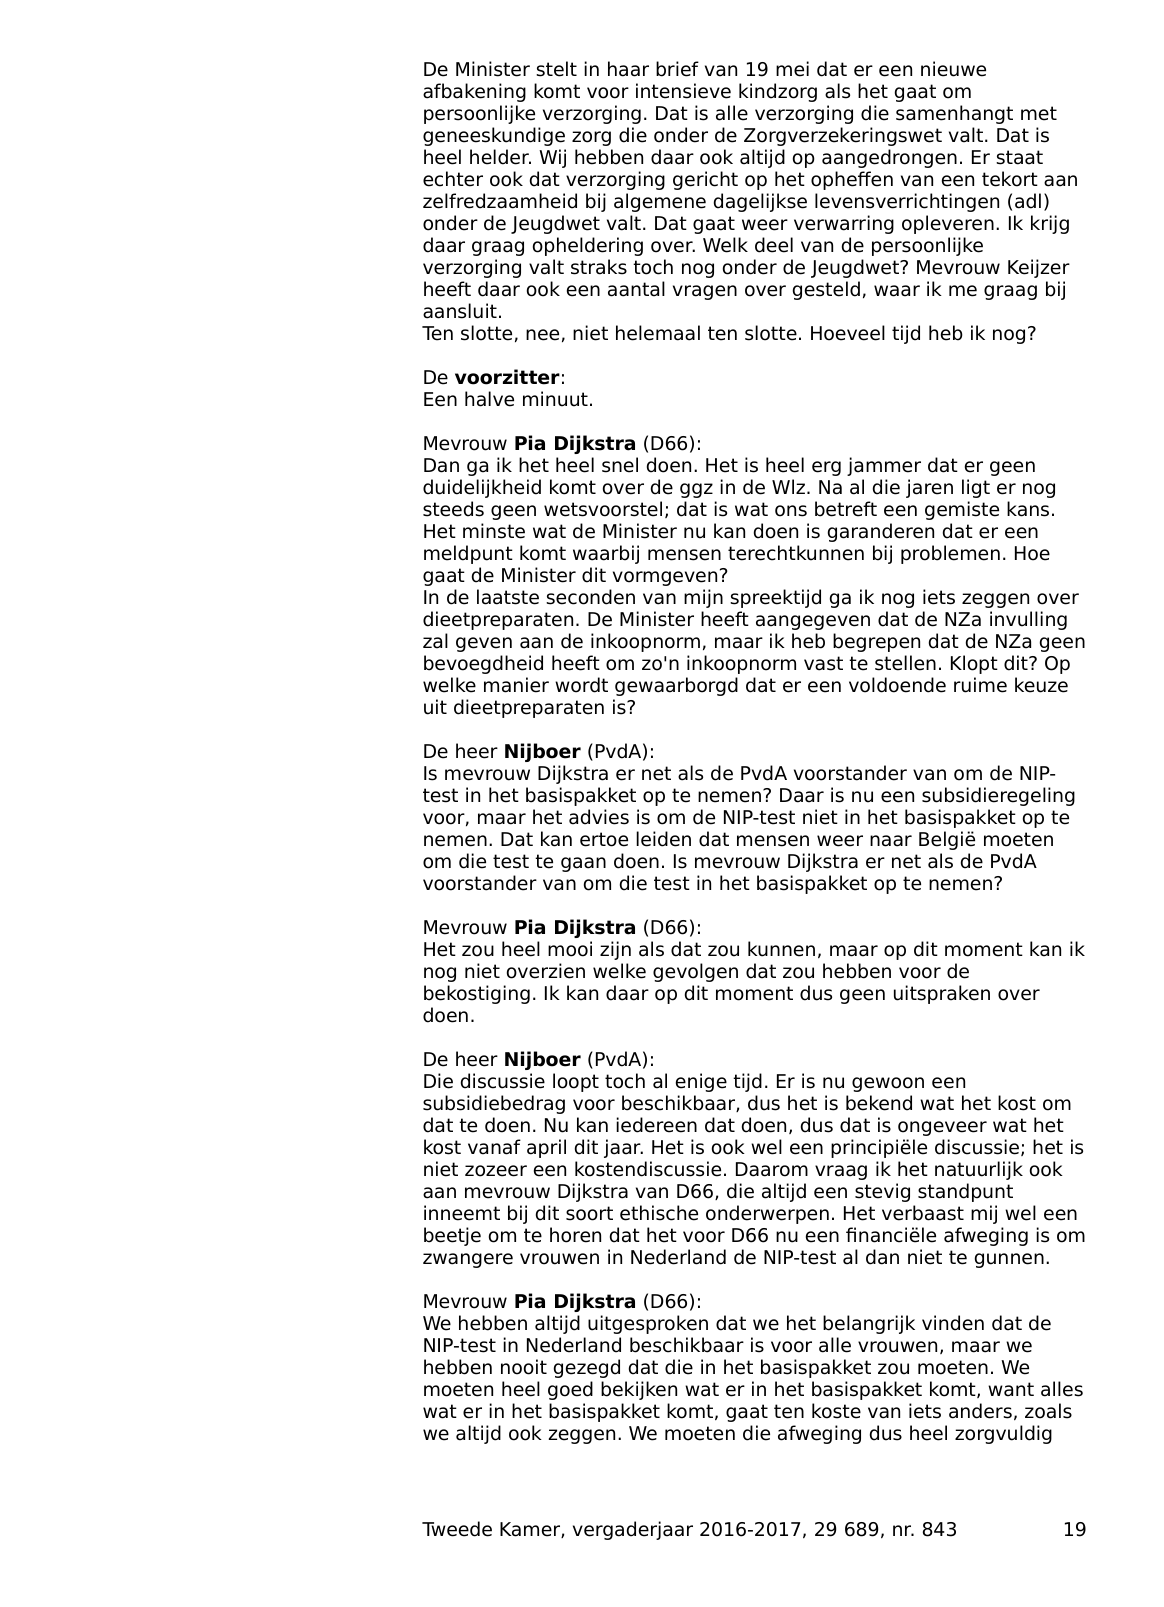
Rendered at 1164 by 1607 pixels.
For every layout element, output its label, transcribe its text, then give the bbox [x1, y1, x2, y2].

text Dan ga ik het heel snel doen. Het is heel erg jammer dat er geen duidelijkheid komt over de ggz in de Wlz. Na al die jaren ligt er nog steeds geen wetsvoorstel; dat is wat ons betreft een gemiste kans. Het minste wat de Minister nu kan doen is garanderen dat er een meldpunt komt waarbij mensen terechtkunnen bij problemen. Hoe gaat de Minister dit vormgeven? [422, 455, 1087, 587]
text Mevrouw Pia Dijkstra (D66): [422, 917, 1087, 939]
text De Minister stelt in haar brief van 19 mei dat er een nieuwe afbakening komt voor intensieve kindzorg als het gaat om persoonlijke verzorging. Dat is alle verzorging die samenhangt met geneeskundige zorg die onder de Zorgverzekeringswet valt. Dat is heel helder. Wij hebben daar ook altijd op aangedrongen. Er staat echter ook dat verzorging gericht op het opheffen van een tekort aan zelfredzaamheid bij algemene dagelijkse levensverrichtingen (adl) onder de Jeugdwet valt. Dat gaat weer verwarring opleveren. Ik krijg daar graag opheldering over. Welk deel van de persoonlijke verzorging valt straks toch nog onder de Jeugdwet? Mevrouw Keijzer heeft daar ook een aantal vragen over gesteld, waar ik me graag bij aansluit. [422, 59, 1087, 323]
text Is mevrouw Dijkstra er net als de PvdA voorstander van om de NIP-test in het basispakket op te nemen? Daar is nu een subsidieregeling voor, maar het advies is om de NIP-test niet in het basispakket op te nemen. Dat kan ertoe leiden dat mensen weer naar België moeten om die test te gaan doen. Is mevrouw Dijkstra er net als de PvdA voorstander van om die test in het basispakket op te nemen? [422, 763, 1087, 895]
text We hebben altijd uitgesproken dat we het belangrijk vinden dat de NIP-test in Nederland beschikbaar is voor alle vrouwen, maar we hebben nooit gezegd dat die in het basispakket zou moeten. We moeten heel goed bekijken wat er in het basispakket komt, want alles wat er in het basispakket komt, gaat ten koste van iets anders, zoals we altijd ook zeggen. We moeten die afweging dus heel zorgvuldig [422, 1313, 1087, 1445]
text Ten slotte, nee, niet helemaal ten slotte. Hoeveel tijd heb ik nog? [422, 323, 1087, 345]
text In de laatste seconden van mijn spreektijd ga ik nog iets zeggen over dieetpreparaten. De Minister heeft aangegeven dat de NZa invulling zal geven aan de inkoopnorm, maar ik heb begrepen dat de NZa geen bevoegdheid heeft om zo'n inkoopnorm vast te stellen. Klopt dit? Op welke manier wordt gewaarborgd dat er een voldoende ruime keuze uit dieetpreparaten is? [422, 587, 1087, 719]
text De heer Nijboer (PvdA): [422, 1049, 1087, 1071]
text Die discussie loopt toch al enige tijd. Er is nu gewoon een subsidiebedrag voor beschikbaar, dus het is bekend wat het kost om dat te doen. Nu kan iedereen dat doen, dus dat is ongeveer wat het kost vanaf april dit jaar. Het is ook wel een principiële discussie; het is niet zozeer een kostendiscussie. Daarom vraag ik het natuurlijk ook aan mevrouw Dijkstra van D66, die altijd een stevig standpunt inneemt bij dit soort ethische onderwerpen. Het verbaast mij wel een beetje om te horen dat het voor D66 nu een financiële afweging is om zwangere vrouwen in Nederland de NIP-test al dan niet te gunnen. [422, 1071, 1087, 1269]
text De heer Nijboer (PvdA): [422, 741, 1087, 763]
text Mevrouw Pia Dijkstra (D66): [422, 1291, 1087, 1313]
text Een halve minuut. [422, 389, 1087, 411]
text Het zou heel mooi zijn als dat zou kunnen, maar op dit moment kan ik nog niet overzien welke gevolgen dat zou hebben voor de bekostiging. Ik kan daar op dit moment dus geen uitspraken over doen. [422, 939, 1087, 1027]
text Mevrouw Pia Dijkstra (D66): [422, 433, 1087, 455]
text De voorzitter: [422, 367, 1087, 389]
